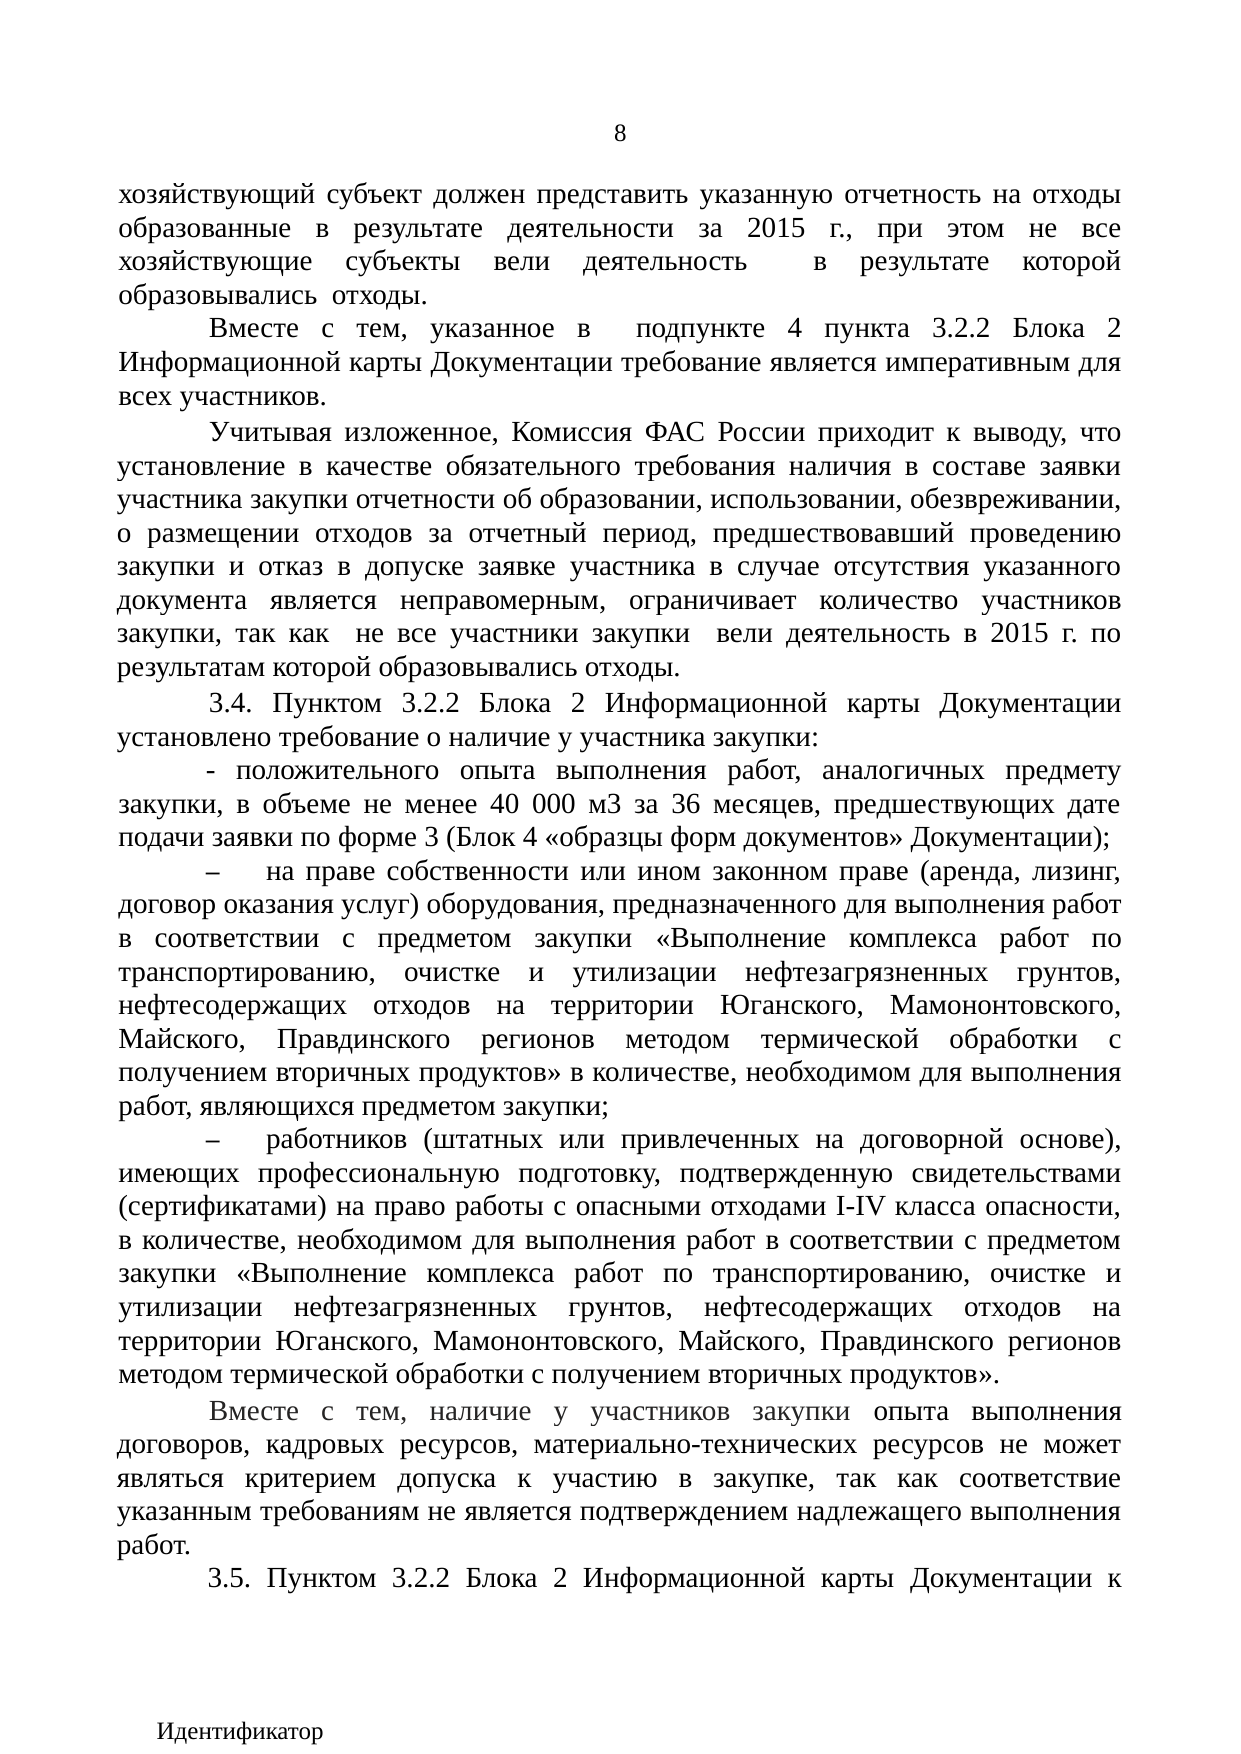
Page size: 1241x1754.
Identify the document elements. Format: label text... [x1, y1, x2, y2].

text Вместе с тем, наличие у участников закупки опыта выполнения договоров, кадровых ресурсов, материально-технических ресурсов не может являться критерием допуска к участию в закупке, так как соответствие указанным требованиям не является подтверждением надлежащего выполнения работ. [117, 1393, 1122, 1560]
text 3.5. Пунктом 3.2.2 Блока 2 Информационной карты Документации к [118, 1560, 1122, 1594]
text Вместе с тем, указанное в подпункте 4 пункта 3.2.2 Блока 2 Информационной карты Документации требование является императивным для всех участников. [118, 311, 1122, 411]
text 3.4. Пунктом 3.2.2 Блока 2 Информационной карты Документации установлено требование о наличие у участника закупки: [117, 685, 1122, 752]
text - положительного опыта выполнения работ, аналогичных предмету закупки, в объеме не менее 40 000 м3 за 36 месяцев, предшествующих дате подачи заявки по форме 3 (Блок 4 «образцы форм документов» Документации); [118, 752, 1122, 853]
text хозяйствующий субъект должен представить указанную отчетность на отходы образованные в результате деятельности за 2015 г., при этом не все хозяйствующие субъекты вели деятельность в результате которой образовывались отходы. [118, 176, 1122, 311]
list работников (штатных или привлеченных на договорной основе), имеющих профессиональную подготовку, подтвержденную свидетельствами (сертификатами) на право работы с опасными отходами I-IV класса опасности, в количестве, необходимом для выполнения работ в соответствии с предметом закупки «Выполнение комплекса работ по транспортированию, очистке и утилизации нефтезагрязненных грунтов, нефтесодержащих отходов на территории Юганского, Мамононтовского, Майского, Правдинского регионов методом термической обработки с получением вторичных продуктов». [118, 1121, 1122, 1390]
text Учитывая изложенное, Комиссия ФАС России приходит к выводу, что установление в качестве обязательного требования наличия в составе заявки участника закупки отчетности об образовании, использовании, обезвреживании, о размещении отходов за отчетный период, предшествовавший проведению закупки и отказ в допуске заявке участника в случае отсутствия указанного документа является неправомерным, ограничивает количество участников закупки, так как не все участники закупки вели деятельность в 2015 г. по результатам которой образовывались отходы. [117, 414, 1122, 682]
list на праве собственности или ином законном праве (аренда, лизинг, договор оказания услуг) оборудования, предназначенного для выполнения работ в соответствии с предметом закупки «Выполнение комплекса работ по транспортированию, очистке и утилизации нефтезагрязненных грунтов, нефтесодержащих отходов на территории Юганского, Мамононтовского, Майского, Правдинского регионов методом термической обработки с получением вторичных продуктов» в количестве, необходимом для выполнения работ, являющихся предметом закупки; [118, 853, 1122, 1121]
